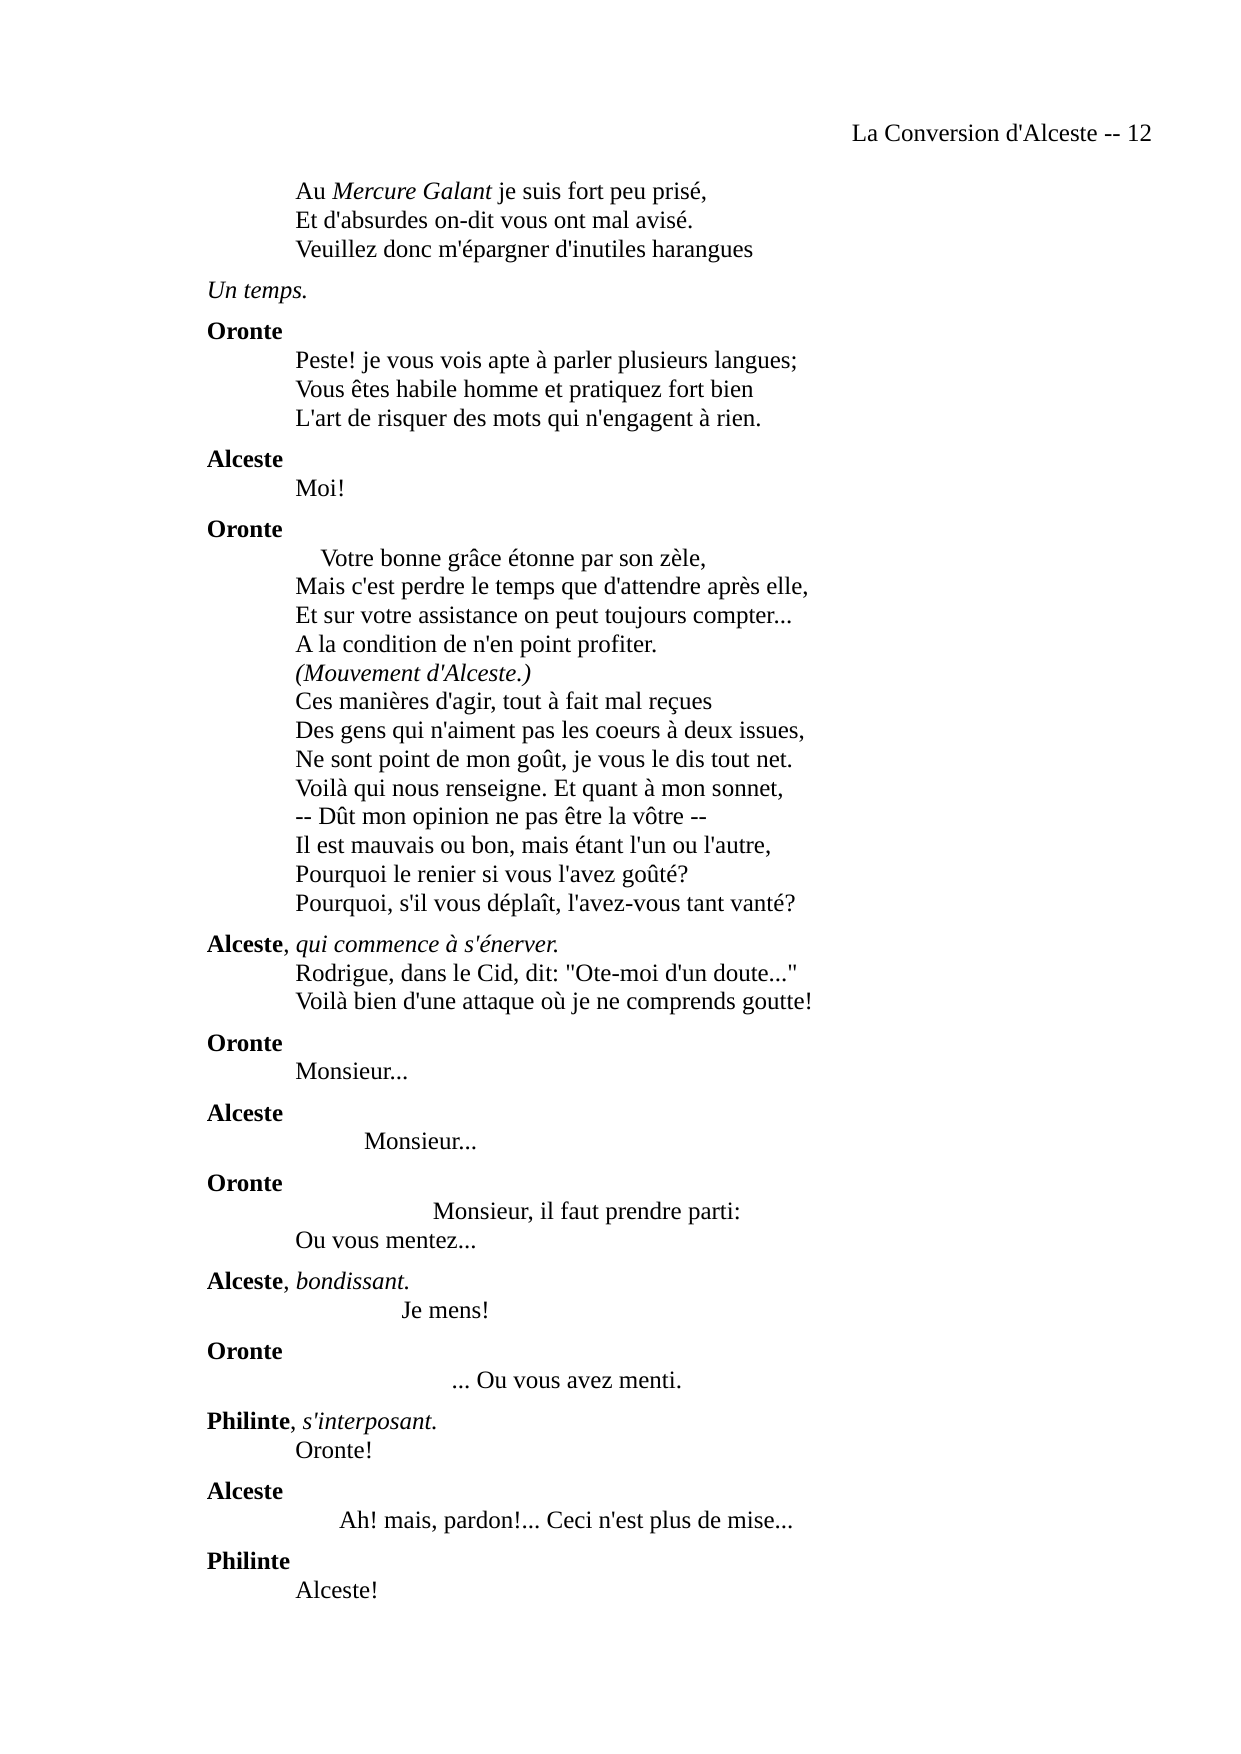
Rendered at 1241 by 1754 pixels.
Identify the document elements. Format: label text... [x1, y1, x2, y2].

text Philinte Alceste! [207, 1546, 1152, 1604]
text Au Mercure Galant je suis fort peu prisé, Et d'absurdes on-dit vous ont mal avisé. Veuillez donc m'épargner d'inutiles harangues [207, 176, 1152, 263]
text Philinte, s'interposant. Oronte! [207, 1406, 1152, 1464]
text Oronte ... Ou vous avez menti. [207, 1336, 1152, 1394]
text Alceste, qui commence à s'énerver. Rodrigue, dans le Cid, dit: "Ote-moi d'un doute..." Voilà bien d'une attaque où je ne comprends goutte! [207, 929, 1152, 1015]
text Oronte Peste! je vous vois apte à parler plusieurs langues; Vous êtes habile homme et pratiquez fort bien L'art de risquer des mots qui n'engagent à rien. [207, 316, 1152, 431]
text Oronte Monsieur, il faut prendre parti: Ou vous mentez... [207, 1168, 1152, 1254]
text Alceste Monsieur... [207, 1098, 1152, 1155]
text Oronte Monsieur... [207, 1028, 1152, 1085]
text Oronte Votre bonne grâce étonne par son zèle, Mais c'est perdre le temps que d'attendre après elle, Et sur votre assistance on peut toujours compter... A la condition de n'en point profiter. (Mouvement d'Alceste.) Ces manières d'agir, tout à fait mal reçues Des gens qui n'aiment pas les coeurs à deux issues, Ne sont point de mon goût, je vous le dis tout net. Voilà qui nous renseigne. Et quant à mon sonnet, -- Dût mon opinion ne pas être la vôtre -- Il est mauvais ou bon, mais étant l'un ou l'autre, Pourquoi le renier si vous l'avez goûté? Pourquoi, s'il vous déplaît, l'avez-vous tant vanté? [207, 514, 1152, 916]
text Alceste, bondissant. Je mens! [207, 1266, 1152, 1324]
text Alceste Ah! mais, pardon!... Ceci n'est plus de mise... [207, 1476, 1152, 1534]
text Alceste Moi! [207, 444, 1152, 501]
text Un temps. [207, 275, 1152, 304]
